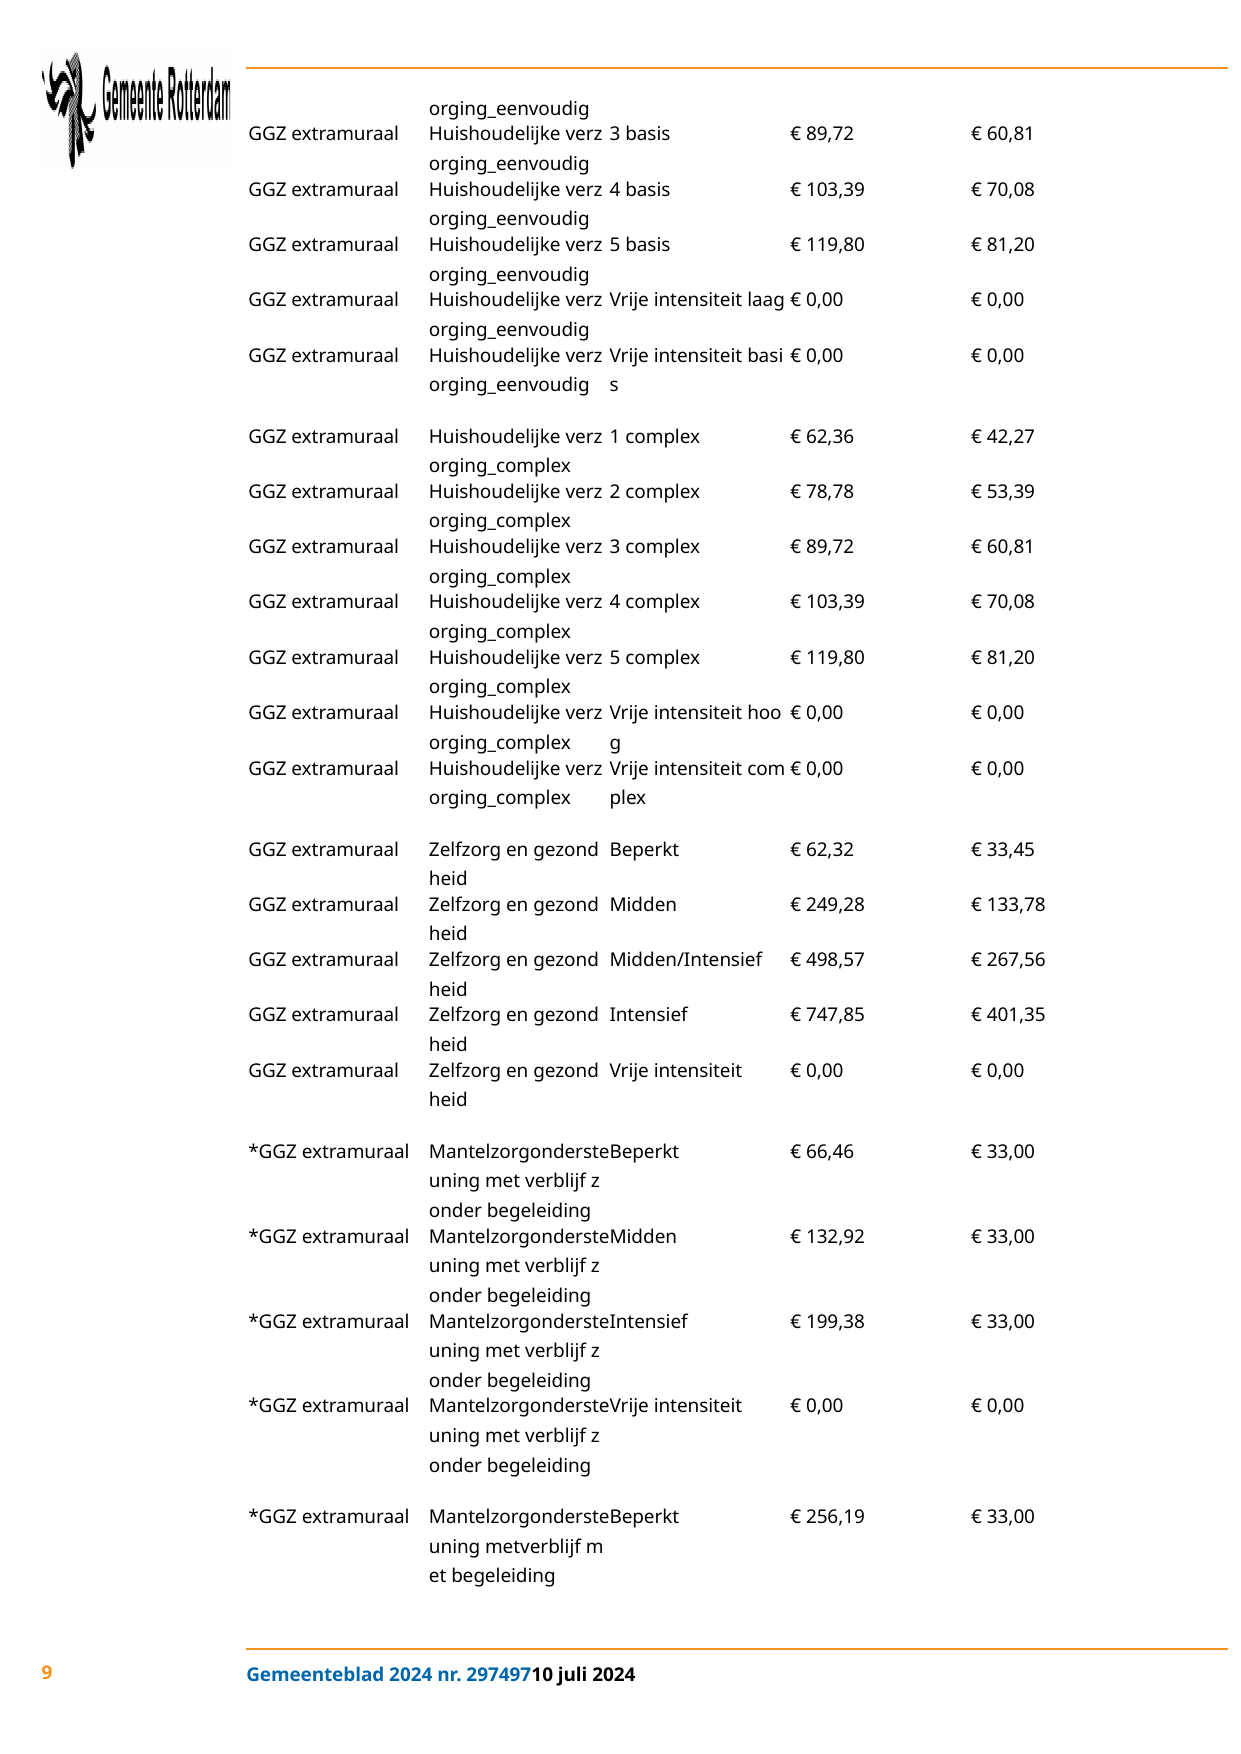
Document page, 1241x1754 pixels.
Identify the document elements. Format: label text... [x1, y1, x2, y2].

table_cell [429, 397, 609, 423]
table_cell € 33,00 [971, 1138, 1152, 1223]
table_cell € 33,45 [971, 836, 1152, 891]
table_cell GGZ extramuraal [248, 176, 429, 231]
table_cell Midden [609, 1223, 790, 1308]
table_cell Zelfzorg en gezondheid [429, 836, 609, 891]
table_cell € 133,78 [971, 891, 1152, 946]
table_cell GGZ extramuraal [248, 286, 429, 342]
table_cell Beperkt [609, 1138, 790, 1223]
table_cell Mantelzorgondersteuning met verblijf zonder begeleiding [429, 1308, 609, 1393]
table_cell Huishoudelijke verzorging_complex [429, 699, 609, 755]
table_cell GGZ extramuraal [248, 121, 429, 176]
table_cell GGZ extramuraal [248, 589, 429, 644]
table_cell € 66,46 [790, 1138, 971, 1223]
table_cell € 0,00 [790, 1057, 971, 1112]
table_cell [248, 810, 429, 836]
table_cell GGZ extramuraal [248, 755, 429, 810]
table_cell € 119,80 [790, 231, 971, 286]
table_cell € 33,00 [971, 1308, 1152, 1393]
table_cell GGZ extramuraal [248, 891, 429, 946]
table_cell Huishoudelijke verzorging_eenvoudig [429, 286, 609, 342]
table_cell Mantelzorgondersteuning met verblijf zonder begeleiding [429, 1223, 609, 1308]
table_cell € 0,00 [971, 1057, 1152, 1112]
table_cell € 81,20 [971, 231, 1152, 286]
table_cell € 103,39 [790, 589, 971, 644]
table_cell Huishoudelijke verzorging_complex [429, 534, 609, 589]
table_cell GGZ extramuraal [248, 946, 429, 1002]
table_cell € 53,39 [971, 478, 1152, 533]
table_cell € 0,00 [790, 286, 971, 342]
table_cell *GGZ extramuraal [248, 1138, 429, 1223]
table_cell [971, 1478, 1152, 1503]
table_cell Huishoudelijke verzorging_eenvoudig [429, 342, 609, 397]
table_cell GGZ extramuraal [248, 342, 429, 397]
table_cell € 0,00 [971, 755, 1152, 810]
table_cell € 103,39 [790, 176, 971, 231]
table_cell [248, 95, 429, 121]
table_cell 3 complex [609, 534, 790, 589]
table_cell € 0,00 [971, 699, 1152, 755]
table_cell Midden/Intensief [609, 946, 790, 1002]
table_cell Zelfzorg en gezondheid [429, 1002, 609, 1057]
table_cell [609, 95, 790, 121]
table_cell € 0,00 [971, 1393, 1152, 1478]
table_cell Vrije intensiteit hoog [609, 699, 790, 755]
table_cell GGZ extramuraal [248, 836, 429, 891]
table_cell GGZ extramuraal [248, 1002, 429, 1057]
table_cell Huishoudelijke verzorging_complex [429, 644, 609, 699]
table_cell [971, 397, 1152, 423]
table_cell € 0,00 [790, 755, 971, 810]
table_cell 5 basis [609, 231, 790, 286]
table_cell [971, 810, 1152, 836]
table_cell Midden [609, 891, 790, 946]
table_cell Beperkt [609, 836, 790, 891]
table_cell [790, 810, 971, 836]
table_cell GGZ extramuraal [248, 423, 429, 478]
table_cell Zelfzorg en gezondheid [429, 891, 609, 946]
table_cell GGZ extramuraal [248, 534, 429, 589]
table_cell [790, 1112, 971, 1138]
table_cell *GGZ extramuraal [248, 1503, 429, 1588]
table_cell € 0,00 [790, 342, 971, 397]
table_cell € 62,32 [790, 836, 971, 891]
table_cell 2 complex [609, 478, 790, 533]
table_cell [429, 1112, 609, 1138]
table_cell € 33,00 [971, 1503, 1152, 1588]
table_cell *GGZ extramuraal [248, 1393, 429, 1478]
table_cell Mantelzorgondersteuning metverblijf met begeleiding [429, 1503, 609, 1588]
table_cell € 256,19 [790, 1503, 971, 1588]
table_cell [429, 810, 609, 836]
table_cell GGZ extramuraal [248, 699, 429, 755]
table_cell € 81,20 [971, 644, 1152, 699]
table_cell € 747,85 [790, 1002, 971, 1057]
table_cell Mantelzorgondersteuning met verblijf zonder begeleiding [429, 1138, 609, 1223]
table_cell GGZ extramuraal [248, 231, 429, 286]
table_cell € 78,78 [790, 478, 971, 533]
table_cell € 267,56 [971, 946, 1152, 1002]
table_cell 1 complex [609, 423, 790, 478]
table_cell € 42,27 [971, 423, 1152, 478]
table_cell € 89,72 [790, 121, 971, 176]
table_cell [429, 1478, 609, 1503]
table_cell € 70,08 [971, 176, 1152, 231]
table_cell € 249,28 [790, 891, 971, 946]
table_cell 4 complex [609, 589, 790, 644]
table_cell € 60,81 [971, 534, 1152, 589]
table_cell Intensief [609, 1002, 790, 1057]
table_cell € 33,00 [971, 1223, 1152, 1308]
table_cell Intensief [609, 1308, 790, 1393]
table_cell GGZ extramuraal [248, 1057, 429, 1112]
table_cell € 89,72 [790, 534, 971, 589]
table_cell Huishoudelijke verzorging_complex [429, 589, 609, 644]
table_cell [790, 397, 971, 423]
table_cell € 119,80 [790, 644, 971, 699]
table_cell € 62,36 [790, 423, 971, 478]
table_cell Vrije intensiteit laag [609, 286, 790, 342]
table_cell Vrije intensiteit basis [609, 342, 790, 397]
table_cell [609, 397, 790, 423]
table_cell Zelfzorg en gezondheid [429, 946, 609, 1002]
table_cell Zelfzorg en gezondheid [429, 1057, 609, 1112]
table_cell [248, 397, 429, 423]
table_cell € 0,00 [971, 286, 1152, 342]
table_cell Huishoudelijke verzorging_eenvoudig [429, 121, 609, 176]
picture [41, 47, 231, 172]
table_cell Vrije intensiteit [609, 1393, 790, 1478]
table_cell 4 basis [609, 176, 790, 231]
table_cell € 199,38 [790, 1308, 971, 1393]
table_cell GGZ extramuraal [248, 644, 429, 699]
table_cell [609, 1478, 790, 1503]
table_cell € 0,00 [790, 1393, 971, 1478]
table_cell Vrije intensiteit complex [609, 755, 790, 810]
table_cell *GGZ extramuraal [248, 1223, 429, 1308]
table_cell Beperkt [609, 1503, 790, 1588]
table_cell Huishoudelijke verzorging_complex [429, 423, 609, 478]
table_cell € 0,00 [790, 699, 971, 755]
table_cell Huishoudelijke verzorging_eenvoudig [429, 176, 609, 231]
table_cell Huishoudelijke verzorging_complex [429, 755, 609, 810]
table_cell [971, 95, 1152, 121]
table_cell Mantelzorgondersteuning met verblijf zonder begeleiding [429, 1393, 609, 1478]
table_cell [609, 810, 790, 836]
table_cell [609, 1112, 790, 1138]
table_cell Huishoudelijke verzorging_eenvoudig [429, 231, 609, 286]
table_cell € 498,57 [790, 946, 971, 1002]
table_cell GGZ extramuraal [248, 478, 429, 533]
table_cell 5 complex [609, 644, 790, 699]
table_cell orging_eenvoudig [429, 95, 609, 121]
table_cell 3 basis [609, 121, 790, 176]
table_cell € 70,08 [971, 589, 1152, 644]
table_cell [790, 95, 971, 121]
table_cell € 401,35 [971, 1002, 1152, 1057]
table_cell [971, 1112, 1152, 1138]
table_cell € 132,92 [790, 1223, 971, 1308]
table_cell € 60,81 [971, 121, 1152, 176]
table_cell € 0,00 [971, 342, 1152, 397]
table_cell Huishoudelijke verzorging_complex [429, 478, 609, 533]
table_cell [248, 1112, 429, 1138]
table_cell Vrije intensiteit [609, 1057, 790, 1112]
table_cell *GGZ extramuraal [248, 1308, 429, 1393]
table_cell [790, 1478, 971, 1503]
table_cell [248, 1478, 429, 1503]
